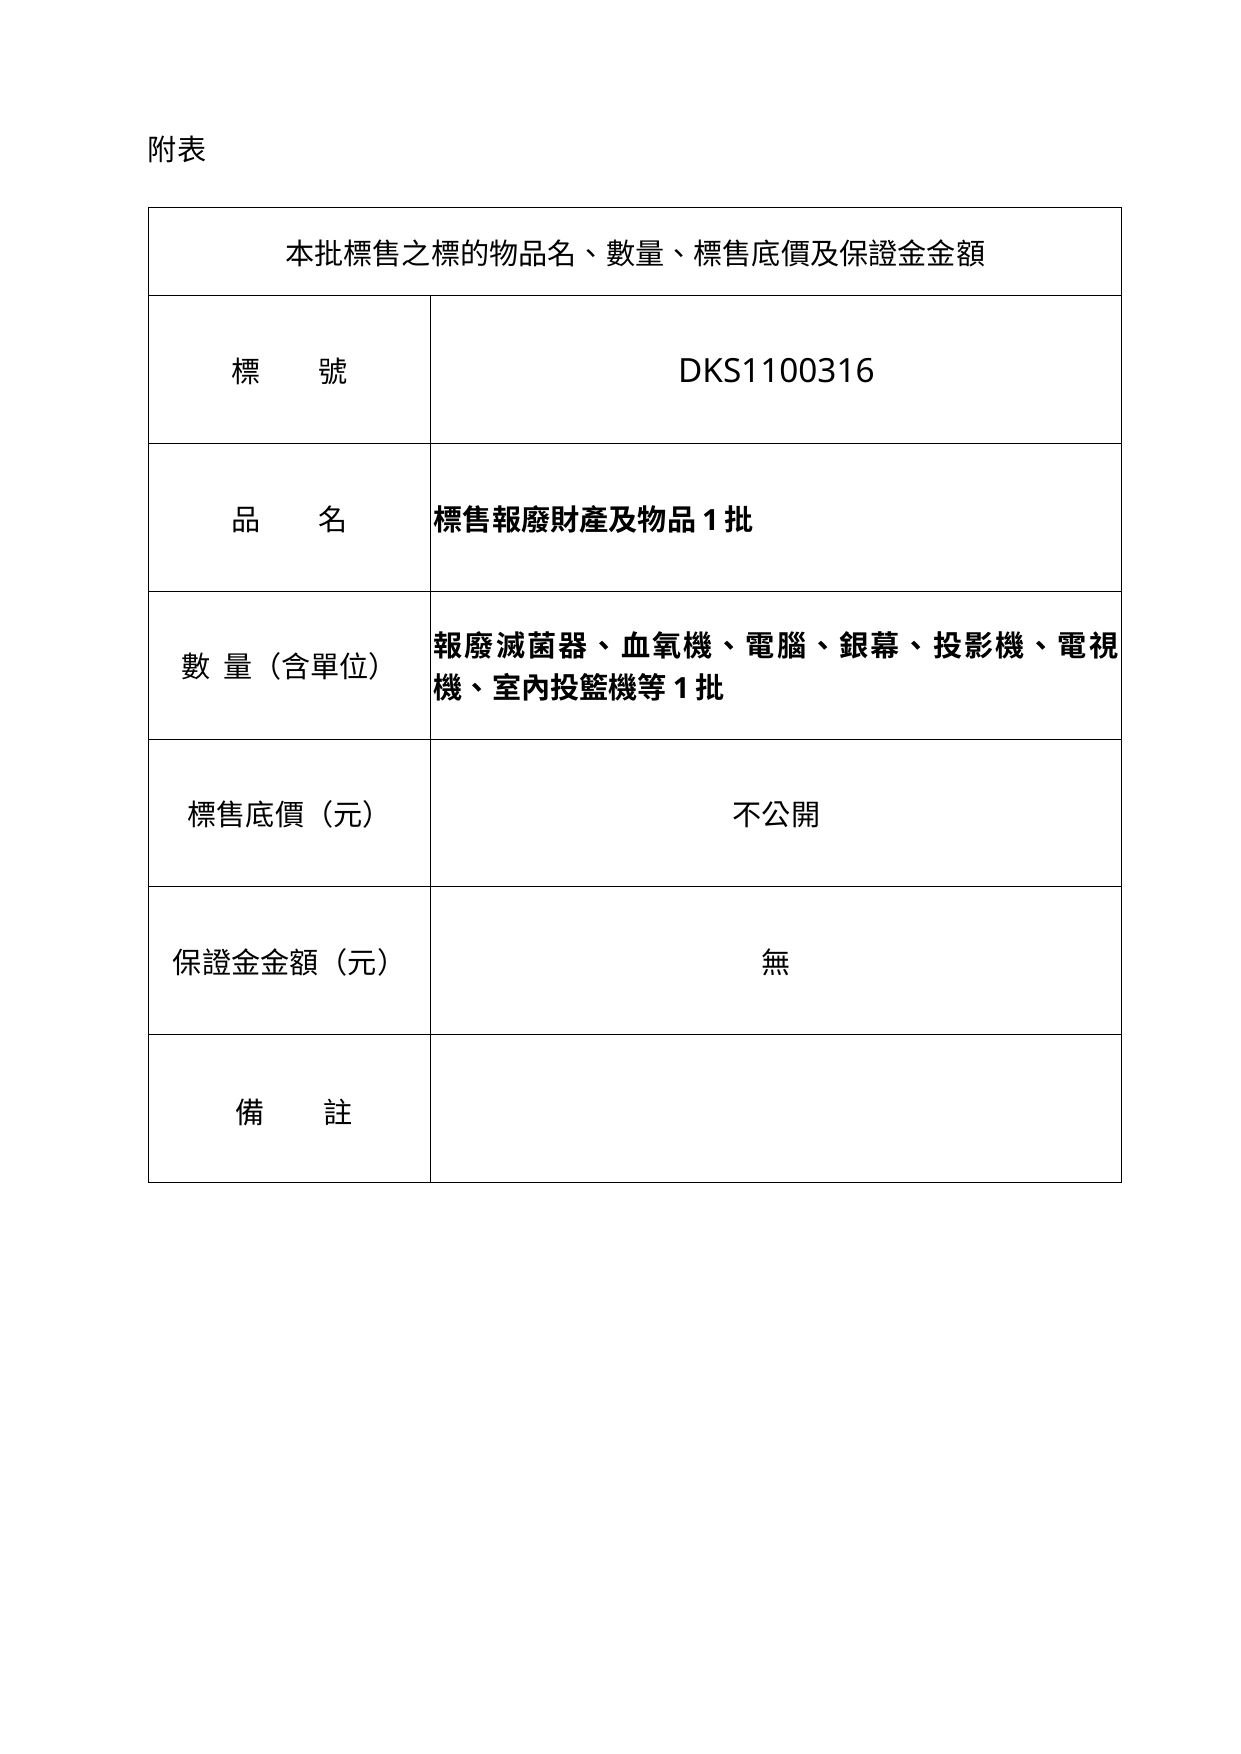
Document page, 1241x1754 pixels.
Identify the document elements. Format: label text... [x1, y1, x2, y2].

table_cell 無 [431, 887, 1121, 1034]
table_cell 標 號 [149, 296, 430, 443]
table_cell [431, 1035, 1121, 1182]
table_cell 不公開 [431, 740, 1121, 886]
table_cell DKS1100316 [431, 296, 1121, 443]
table_cell 標售底價（元） [149, 740, 430, 886]
table_cell 品 名 [149, 444, 430, 591]
table_cell 報廢滅菌器、血氧機、電腦、銀幕、投影機、電視機、室內投籃機等1批 [431, 592, 1121, 738]
text 附表 [148, 127, 1122, 169]
table_header 本批標售之標的物品名、數量、標售底價及保證金金額 [149, 208, 1121, 295]
table_cell 保證金金額（元） [149, 887, 430, 1034]
table_cell 備 註 [149, 1035, 430, 1182]
table_cell 數 量（含單位） [149, 592, 430, 738]
table_cell 標售報廢財產及物品1批 [431, 444, 1121, 591]
